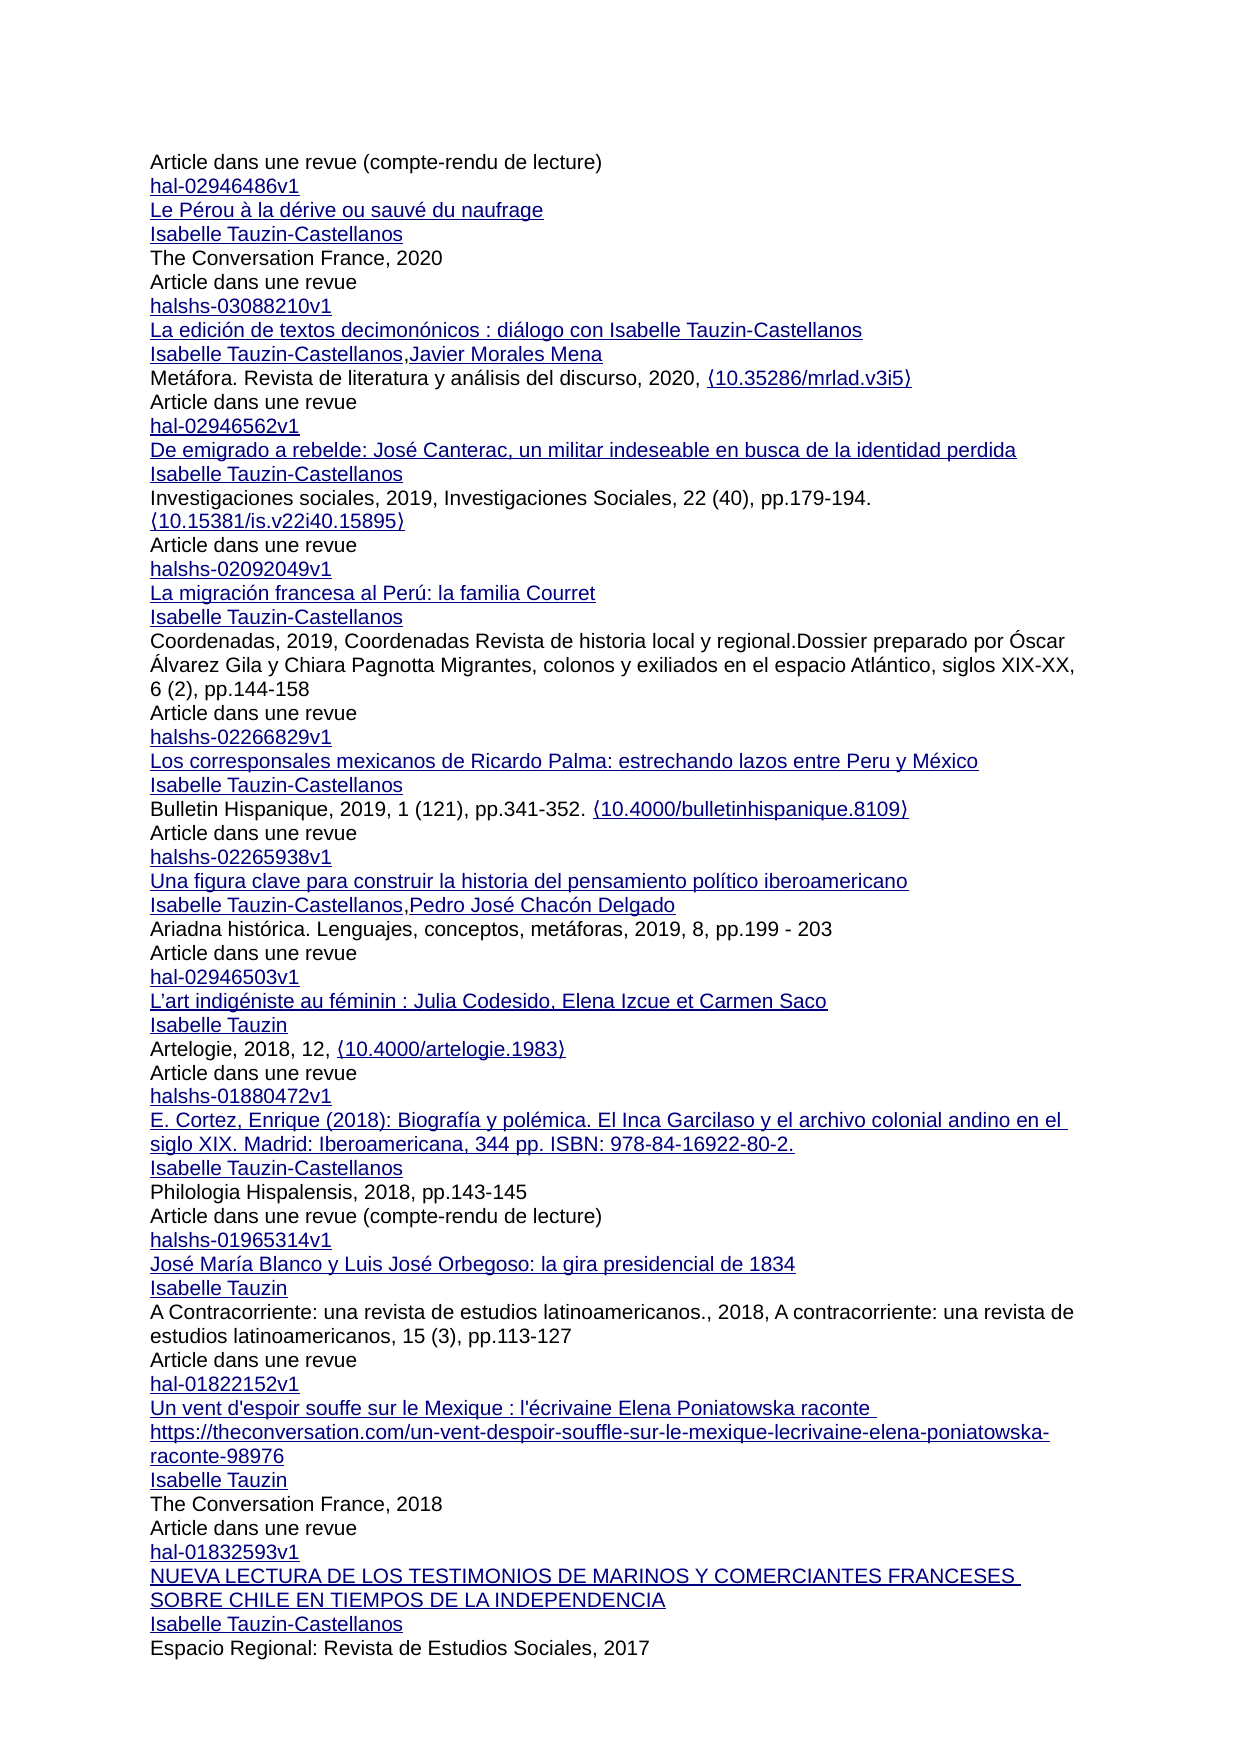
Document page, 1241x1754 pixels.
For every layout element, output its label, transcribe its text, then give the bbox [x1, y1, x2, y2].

table_cell Los corresponsales mexicanos de Ricardo Palma: estrechando lazos entre Peru y México Isabelle Tauzin-Castellanos Bulletin Hispanique, 2019, 1 (121), pp.341-352. ⟨10.4000/bulletinhispanique.8109⟩ Article dans une revue halshs-02265938v1 [150, 749, 1090, 869]
table_cell Un vent d'espoir souffe sur le Mexique : l'écrivaine Elena Poniatowska raconte https://theconversation.com/un-vent-despoir-souffle-sur-le-mexique-lecrivaine-elena-poniatowska-raconte-98976 Isabelle Tauzin The Conversation France, 2018 Article dans une revue hal-01832593v1 [150, 1396, 1090, 1563]
table_cell De emigrado a rebelde: José Canterac, un militar indeseable en busca de la identidad perdida Isabelle Tauzin-Castellanos Investigaciones sociales, 2019, Investigaciones Sociales, 22 (40), pp.179-194. ⟨10.15381/is.v22i40.15895⟩ Article dans une revue halshs-02092049v1 [150, 438, 1090, 581]
table_cell La edición de textos decimonónicos : diálogo con Isabelle Tauzin-Castellanos Isabelle Tauzin-Castellanos,Javier Morales Mena Metáfora. Revista de literatura y análisis del discurso, 2020, ⟨10.35286/mrlad.v3i5⟩ Article dans une revue hal-02946562v1 [150, 318, 1090, 437]
table_cell E. Cortez, Enrique (2018): Biografía y polémica. El Inca Garcilaso y el archivo colonial andino en el siglo XIX. Madrid: Iberoamericana, 344 pp. ISBN: 978-84-16922-80-2. Isabelle Tauzin-Castellanos Philologia Hispalensis, 2018, pp.143-145 Article dans une revue (compte-rendu de lecture) halshs-01965314v1 [150, 1108, 1090, 1252]
table_cell NUEVA LECTURA DE LOS TESTIMONIOS DE MARINOS Y COMERCIANTES FRANCESES SOBRE CHILE EN TIEMPOS DE LA INDEPENDENCIA Isabelle Tauzin-Castellanos Espacio Regional: Revista de Estudios Sociales, 2017 [150, 1564, 1090, 1659]
table_cell José María Blanco y Luis José Orbegoso: la gira presidencial de 1834 Isabelle Tauzin A Contracorriente: una revista de estudios latinoamericanos., 2018, A contracorriente: una revista de estudios latinoamericanos, 15 (3), pp.113-127 Article dans une revue hal-01822152v1 [150, 1252, 1090, 1396]
table_cell Le Pérou à la dérive ou sauvé du naufrage Isabelle Tauzin-Castellanos The Conversation France, 2020 Article dans une revue halshs-03088210v1 [150, 198, 1090, 318]
table_cell L’art indigéniste au féminin : Julia Codesido, Elena Izcue et Carmen Saco Isabelle Tauzin Artelogie, 2018, 12, ⟨10.4000/artelogie.1983⟩ Article dans une revue halshs-01880472v1 [150, 989, 1090, 1108]
table_cell La migración francesa al Perú: la familia Courret Isabelle Tauzin-Castellanos Coordenadas, 2019, Coordenadas Revista de historia local y regional.Dossier preparado por Óscar Álvarez Gila y Chiara Pagnotta Migrantes, colonos y exiliados en el espacio Atlántico, siglos XIX-XX, 6 (2), pp.144-158 Article dans une revue halshs-02266829v1 [150, 581, 1090, 749]
table_cell Una figura clave para construir la historia del pensamiento político iberoamericano Isabelle Tauzin-Castellanos,Pedro José Chacón Delgado Ariadna histórica. Lenguajes, conceptos, metáforas, 2019, 8, pp.199 - 203 Article dans une revue hal-02946503v1 [150, 869, 1090, 988]
table_cell Article dans une revue (compte-rendu de lecture) hal-02946486v1 [150, 150, 1090, 198]
